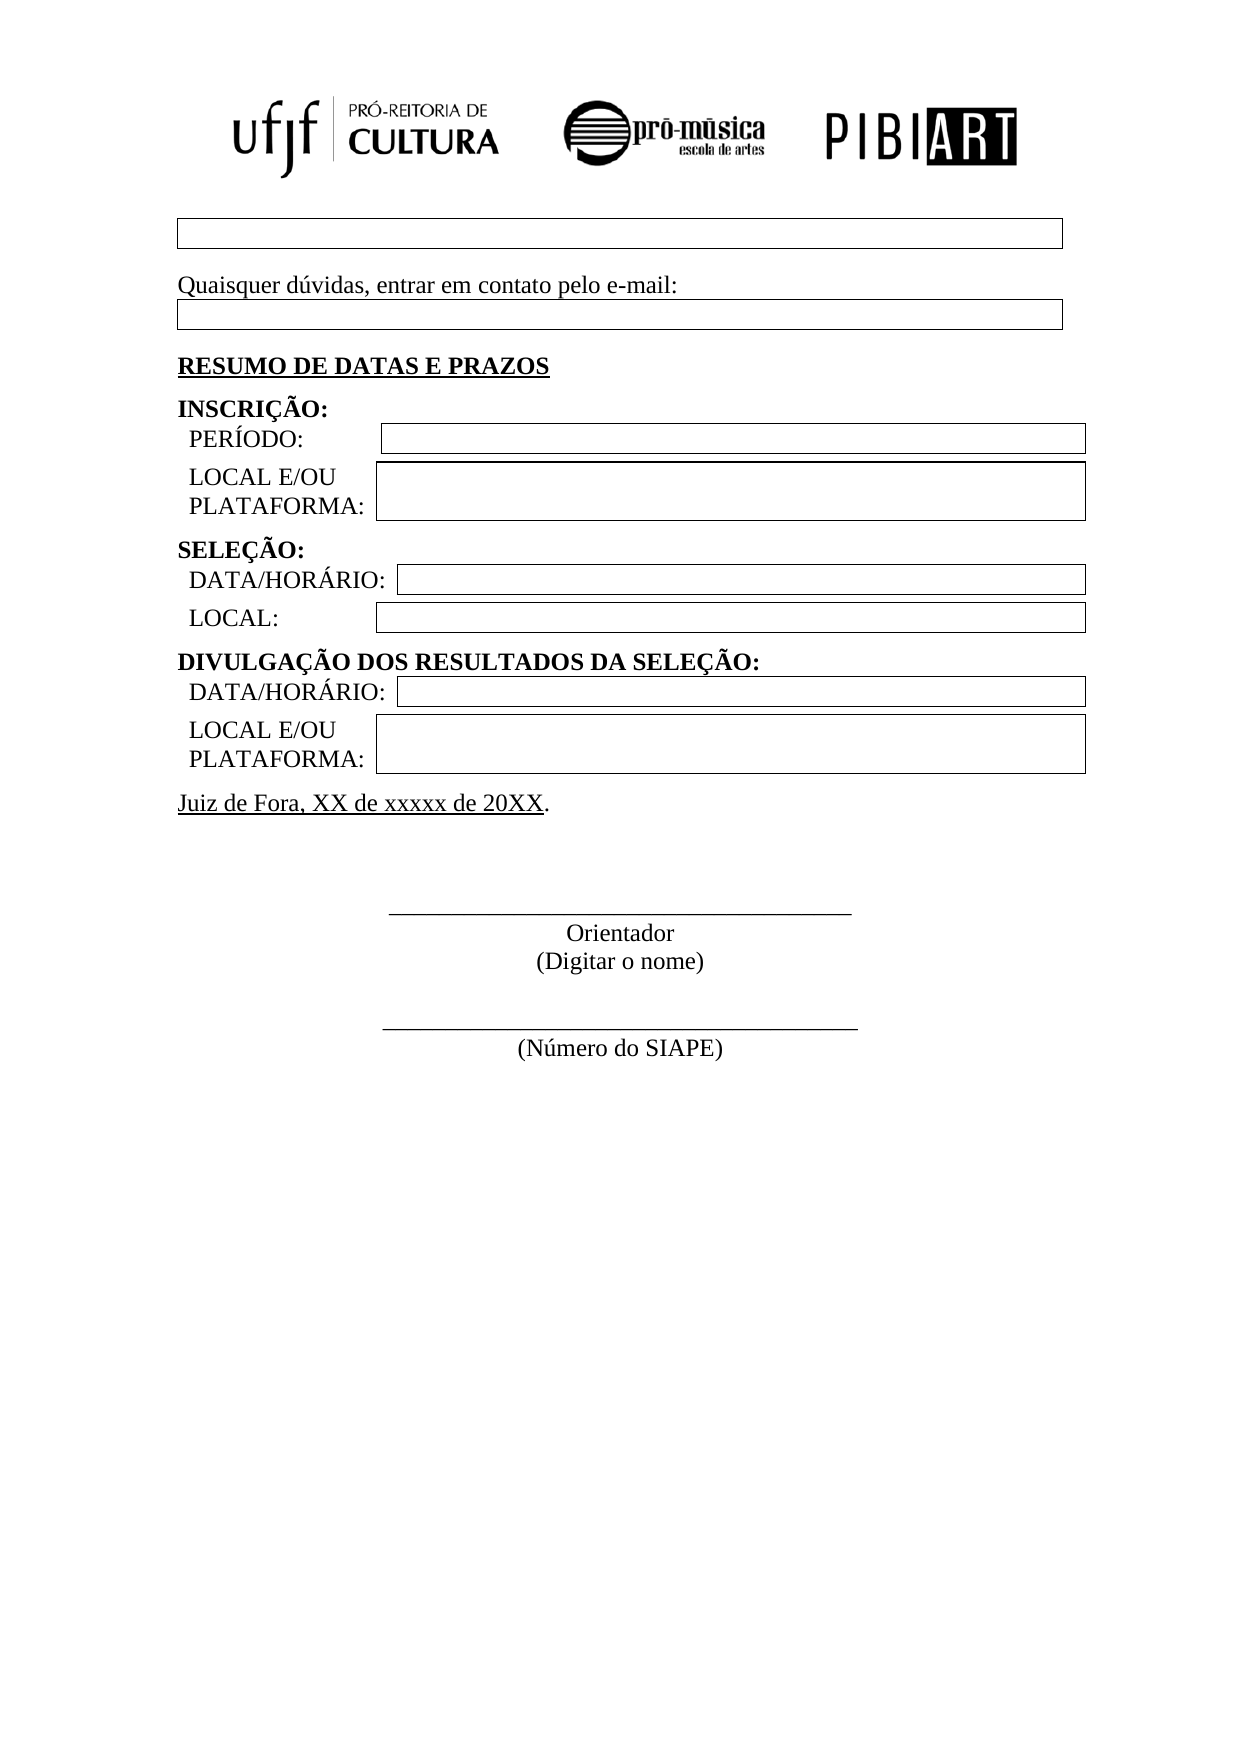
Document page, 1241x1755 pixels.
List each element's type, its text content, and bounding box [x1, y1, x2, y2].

table_header [398, 677, 1085, 706]
text _____________________________________ [177, 889, 1063, 918]
text RESUMO DE DATAS E PRAZOS [177, 351, 1063, 380]
table_header [382, 424, 1085, 453]
text SELEÇÃO: [177, 535, 1063, 564]
text Juiz de Fora, XX de xxxxx de 20XX. [177, 788, 1063, 817]
text INSCRIÇÃO: [177, 394, 1063, 423]
text ______________________________________ [177, 1004, 1063, 1033]
table_header [398, 565, 1085, 594]
table_header [377, 603, 1085, 632]
table_header LOCAL: [177, 602, 376, 632]
table_header DATA/HORÁRIO: [177, 564, 397, 594]
table_header LOCAL E/OU PLATAFORMA: [177, 461, 376, 520]
text DIVULGAÇÃO DOS RESULTADOS DA SELEÇÃO: [177, 647, 1063, 676]
text Quaisquer dúvidas, entrar em contato pelo e-mail: [177, 270, 1063, 299]
table_header DATA/HORÁRIO: [177, 676, 397, 706]
table_header [377, 715, 1085, 773]
table_header LOCAL E/OU PLATAFORMA: [177, 714, 376, 773]
table_header [377, 463, 1085, 520]
text (Digitar o nome) [177, 946, 1063, 975]
table_header PERÍODO: [177, 423, 381, 453]
text Orientador [177, 918, 1063, 946]
text (Número do SIAPE) [177, 1033, 1063, 1061]
